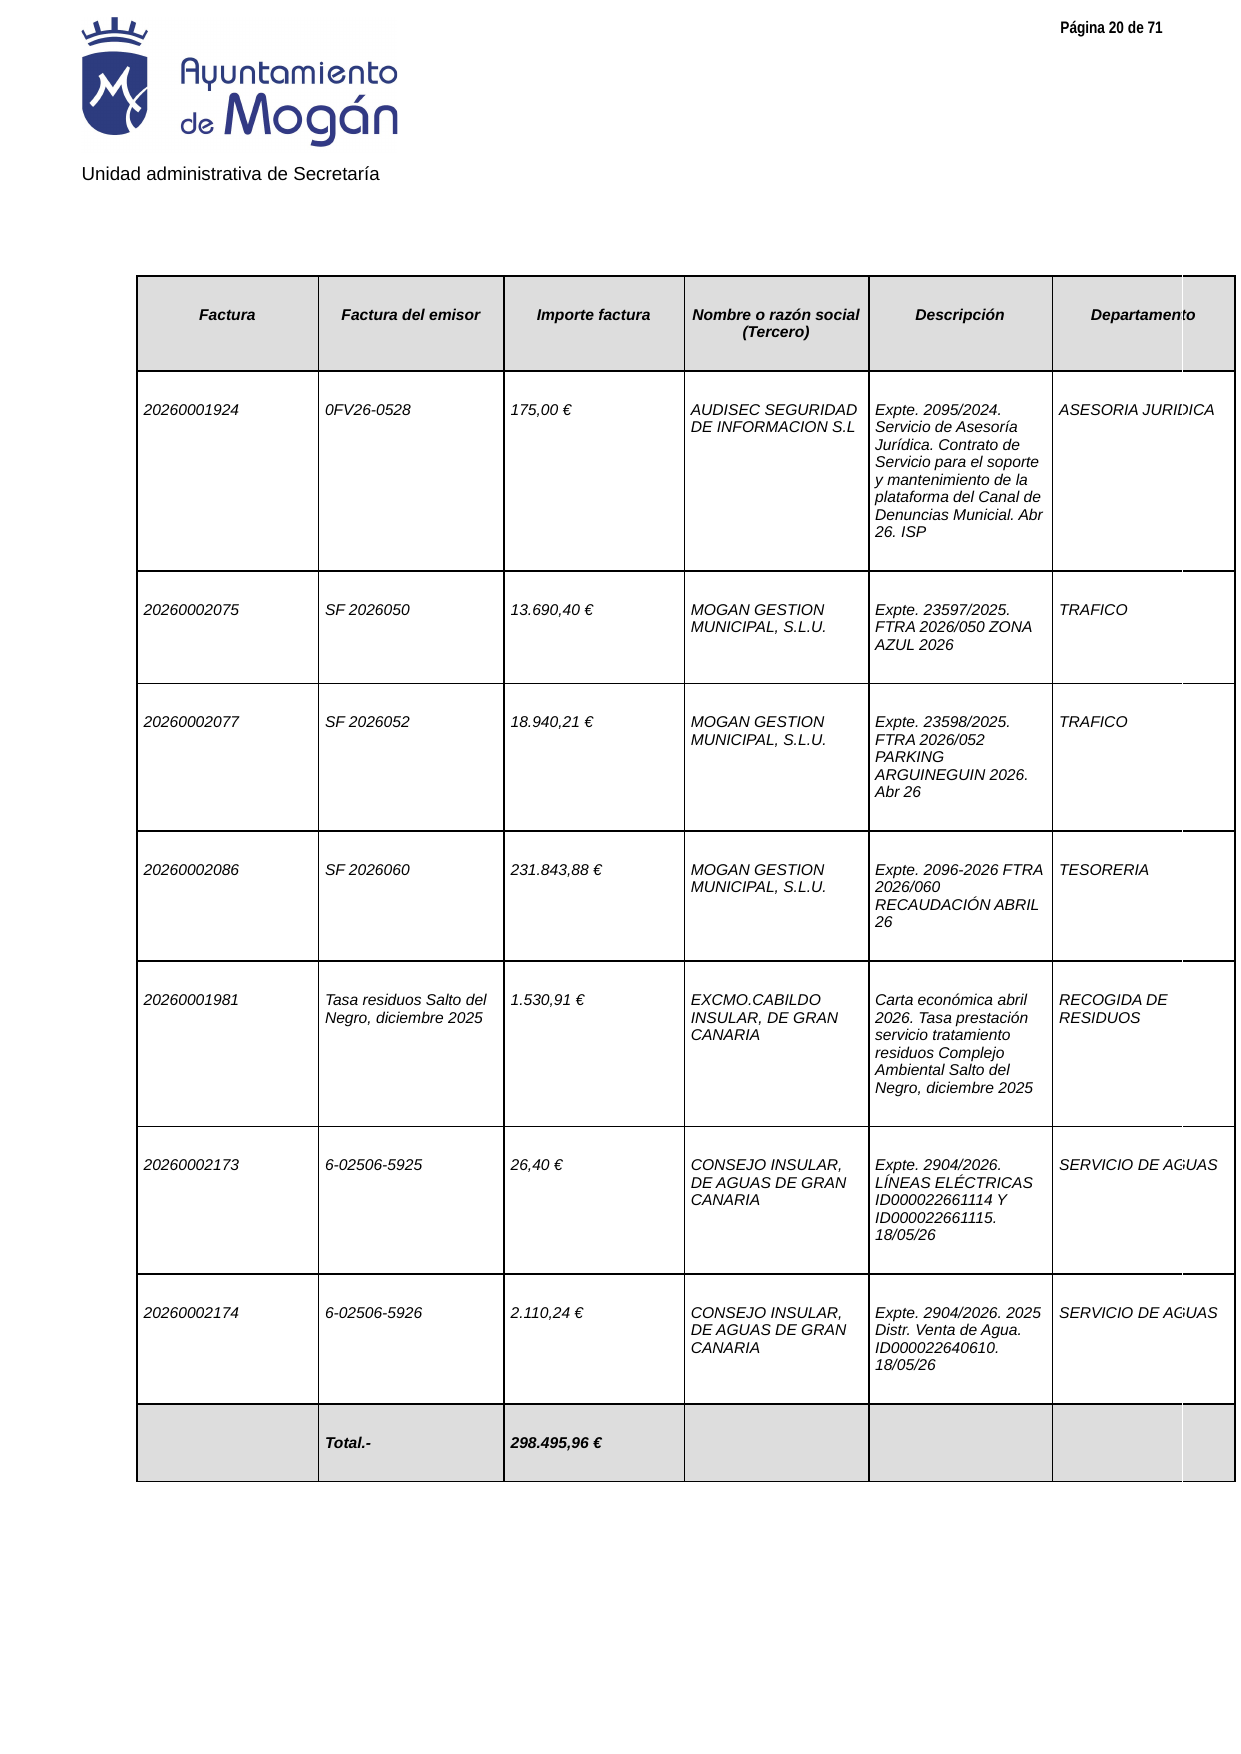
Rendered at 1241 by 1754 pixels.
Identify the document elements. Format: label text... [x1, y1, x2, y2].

table_header Importe factura [505, 277, 684, 370]
picture [81, 17, 398, 153]
table_cell [1183, 572, 1234, 683]
table_cell 20260002174 [138, 1275, 318, 1403]
table_cell CONSEJO INSULAR, DE AGUAS DE GRAN CANARIA [685, 1275, 868, 1403]
table_cell CONSEJO INSULAR, DE AGUAS DE GRAN CANARIA [685, 1127, 868, 1273]
table_cell MOGAN GESTION MUNICIPAL, S.L.U. [685, 832, 868, 960]
table_cell 13.690,40 € [505, 572, 684, 683]
table_cell 175,00 € [505, 372, 684, 570]
table_cell Expte. 2904/2026. 2025 Distr. Venta de Agua. ID000022640610. 18/05/26 [870, 1275, 1052, 1403]
table_cell SERVICIO DE AGUAS [1183, 1127, 1234, 1273]
table_cell Total.- [319, 1405, 503, 1481]
table_cell 20260001981 [138, 962, 318, 1126]
table_cell [1183, 684, 1234, 830]
table_cell 2.110,24 € [505, 1275, 684, 1403]
table_header Factura [138, 277, 318, 370]
table_cell ASESORIA JURIDICA [1053, 372, 1182, 570]
table_cell SF 2026050 [319, 572, 503, 683]
table_cell EXCMO.CABILDO INSULAR, DE GRAN CANARIA [685, 962, 868, 1126]
table_header Nombre o razón social (Tercero) [685, 277, 868, 370]
table_cell 20260002075 [138, 572, 318, 683]
table_cell SF 2026052 [319, 684, 503, 830]
table_cell 0FV26-0528 [319, 372, 503, 570]
table_cell [870, 1405, 1052, 1481]
table_cell TESORERIA [1053, 832, 1182, 960]
table_header Descripción [870, 277, 1052, 370]
table_cell SERVICIO DE AGUAS [1053, 1275, 1182, 1403]
table_cell 20260002086 [138, 832, 318, 960]
table_header Departamento [1183, 277, 1234, 370]
table_cell [1183, 962, 1234, 1126]
table_cell Expte. 23597/2025. FTRA 2026/050 ZONA AZUL 2026 [870, 572, 1052, 683]
table_cell Expte. 23598/2025. FTRA 2026/052 PARKING ARGUINEGUIN 2026. Abr 26 [870, 684, 1052, 830]
table_cell 20260002173 [138, 1127, 318, 1273]
table_cell AUDISEC SEGURIDAD DE INFORMACION S.L [685, 372, 868, 570]
table_cell RECOGIDA DE RESIDUOS [1053, 962, 1182, 1126]
table_cell Expte. 2904/2026. LÍNEAS ELÉCTRICAS ID000022661114 Y ID000022661115. 18/05/26 [870, 1127, 1052, 1273]
table_cell 298.495,96 € [505, 1405, 684, 1481]
table_cell TRAFICO [1053, 572, 1182, 683]
table_cell 18.940,21 € [505, 684, 684, 830]
table_cell [138, 1405, 318, 1481]
table_cell 6-02506-5926 [319, 1275, 503, 1403]
table_cell 6-02506-5925 [319, 1127, 503, 1273]
table_cell MOGAN GESTION MUNICIPAL, S.L.U. [685, 572, 868, 683]
table_cell [1053, 1405, 1182, 1481]
table_cell ASESORIA JURIDICA [1183, 372, 1234, 570]
table_cell SF 2026060 [319, 832, 503, 960]
table_header Factura del emisor [319, 277, 503, 370]
table_cell [685, 1405, 868, 1481]
table_cell Expte. 2095/2024. Servicio de Asesoría Jurídica. Contrato de Servicio para el soporte y mantenimiento de la plataforma del Canal de Denuncias Municial. Abr 26. ISP [870, 372, 1052, 570]
table_cell 1.530,91 € [505, 962, 684, 1126]
table_header Departamento [1053, 277, 1182, 370]
table_cell [1183, 1405, 1234, 1481]
table_cell SERVICIO DE AGUAS [1183, 1275, 1234, 1403]
table_cell 20260002077 [138, 684, 318, 830]
table_cell SERVICIO DE AGUAS [1053, 1127, 1182, 1273]
table_cell Carta económica abril 2026. Tasa prestación servicio tratamiento residuos Complejo Ambiental Salto del Negro, diciembre 2025 [870, 962, 1052, 1126]
table_cell [1183, 832, 1234, 960]
table_cell 231.843,88 € [505, 832, 684, 960]
table_cell TRAFICO [1053, 684, 1182, 830]
table_cell 20260001924 [138, 372, 318, 570]
table_cell Expte. 2096-2026 FTRA 2026/060 RECAUDACIÓN ABRIL 26 [870, 832, 1052, 960]
table_cell 26,40 € [505, 1127, 684, 1273]
table_cell MOGAN GESTION MUNICIPAL, S.L.U. [685, 684, 868, 830]
table_cell Tasa residuos Salto del Negro, diciembre 2025 [319, 962, 503, 1126]
